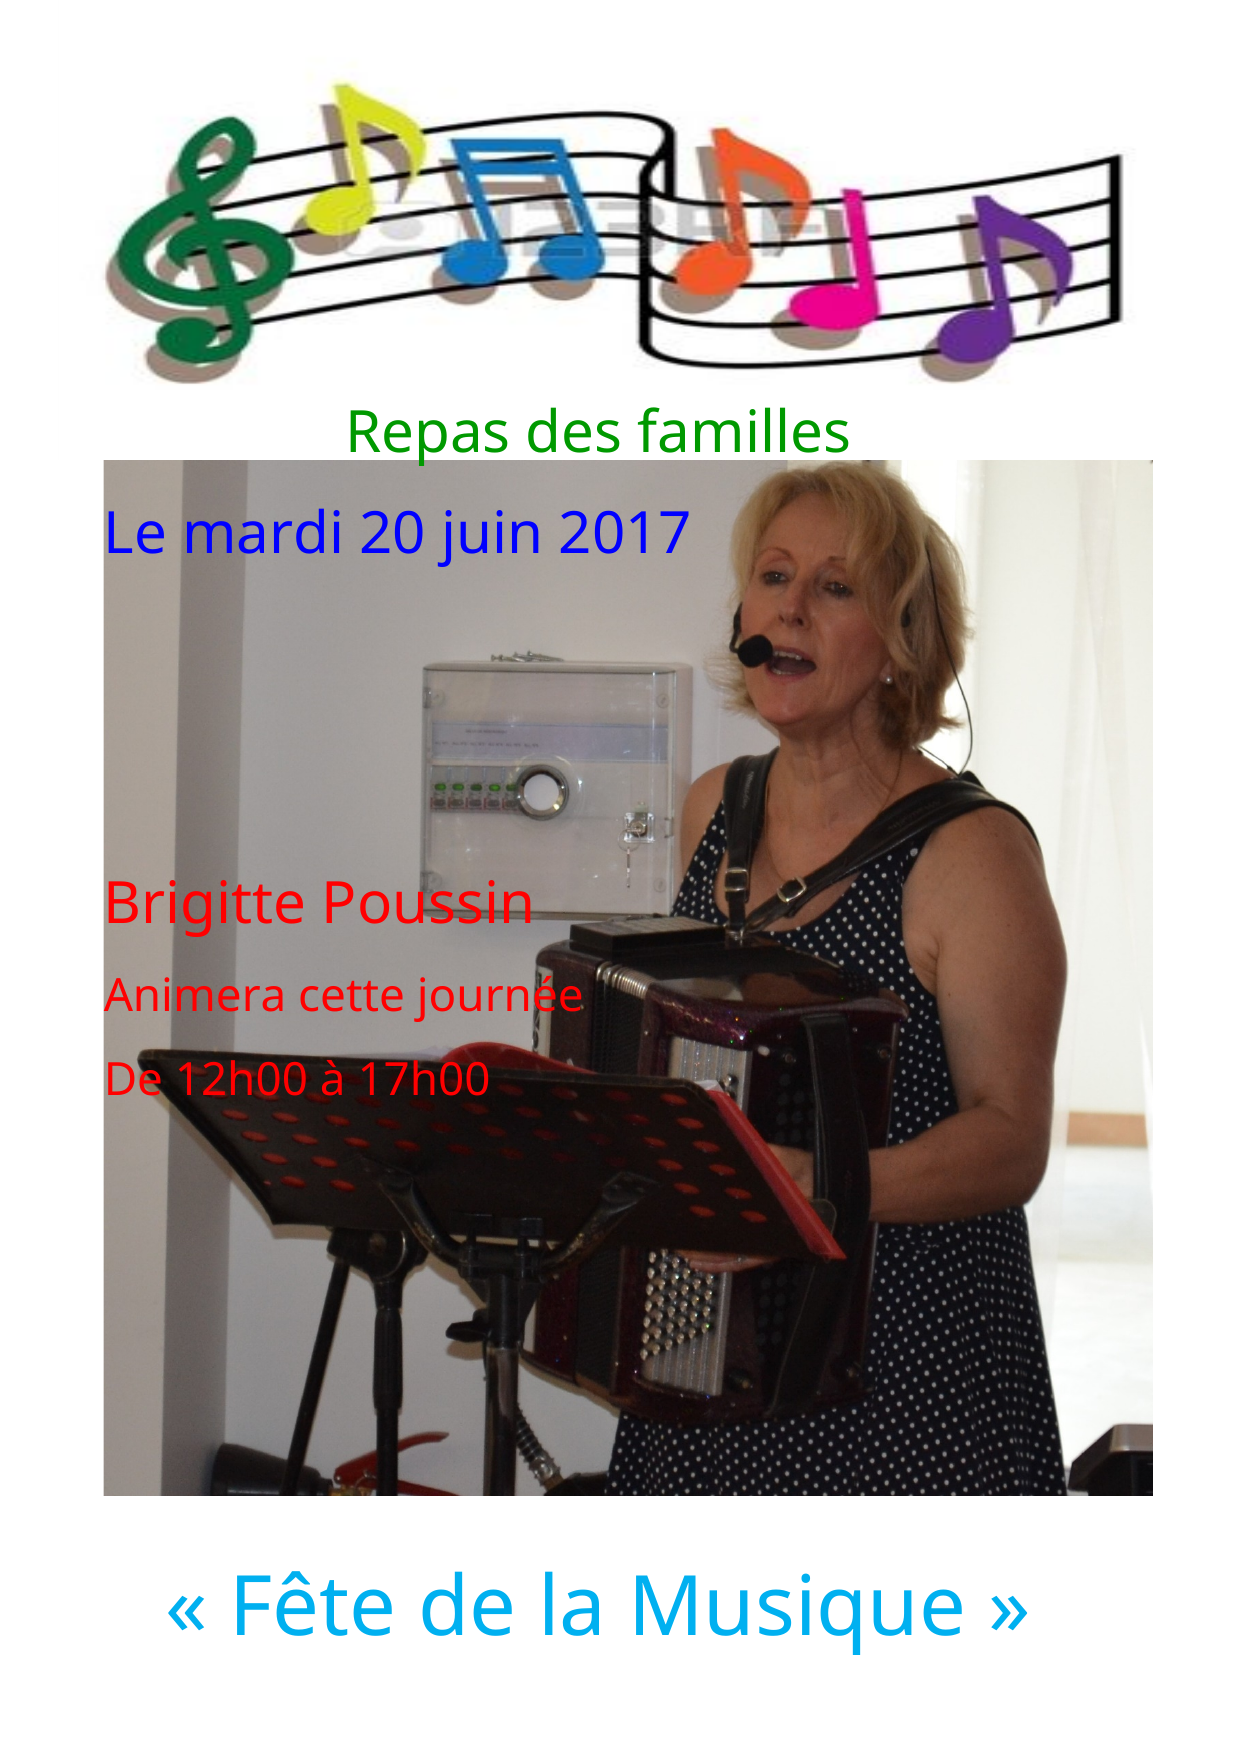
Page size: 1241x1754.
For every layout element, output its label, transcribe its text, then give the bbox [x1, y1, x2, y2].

text « Fête de la Musique » [103, 1546, 1093, 1660]
